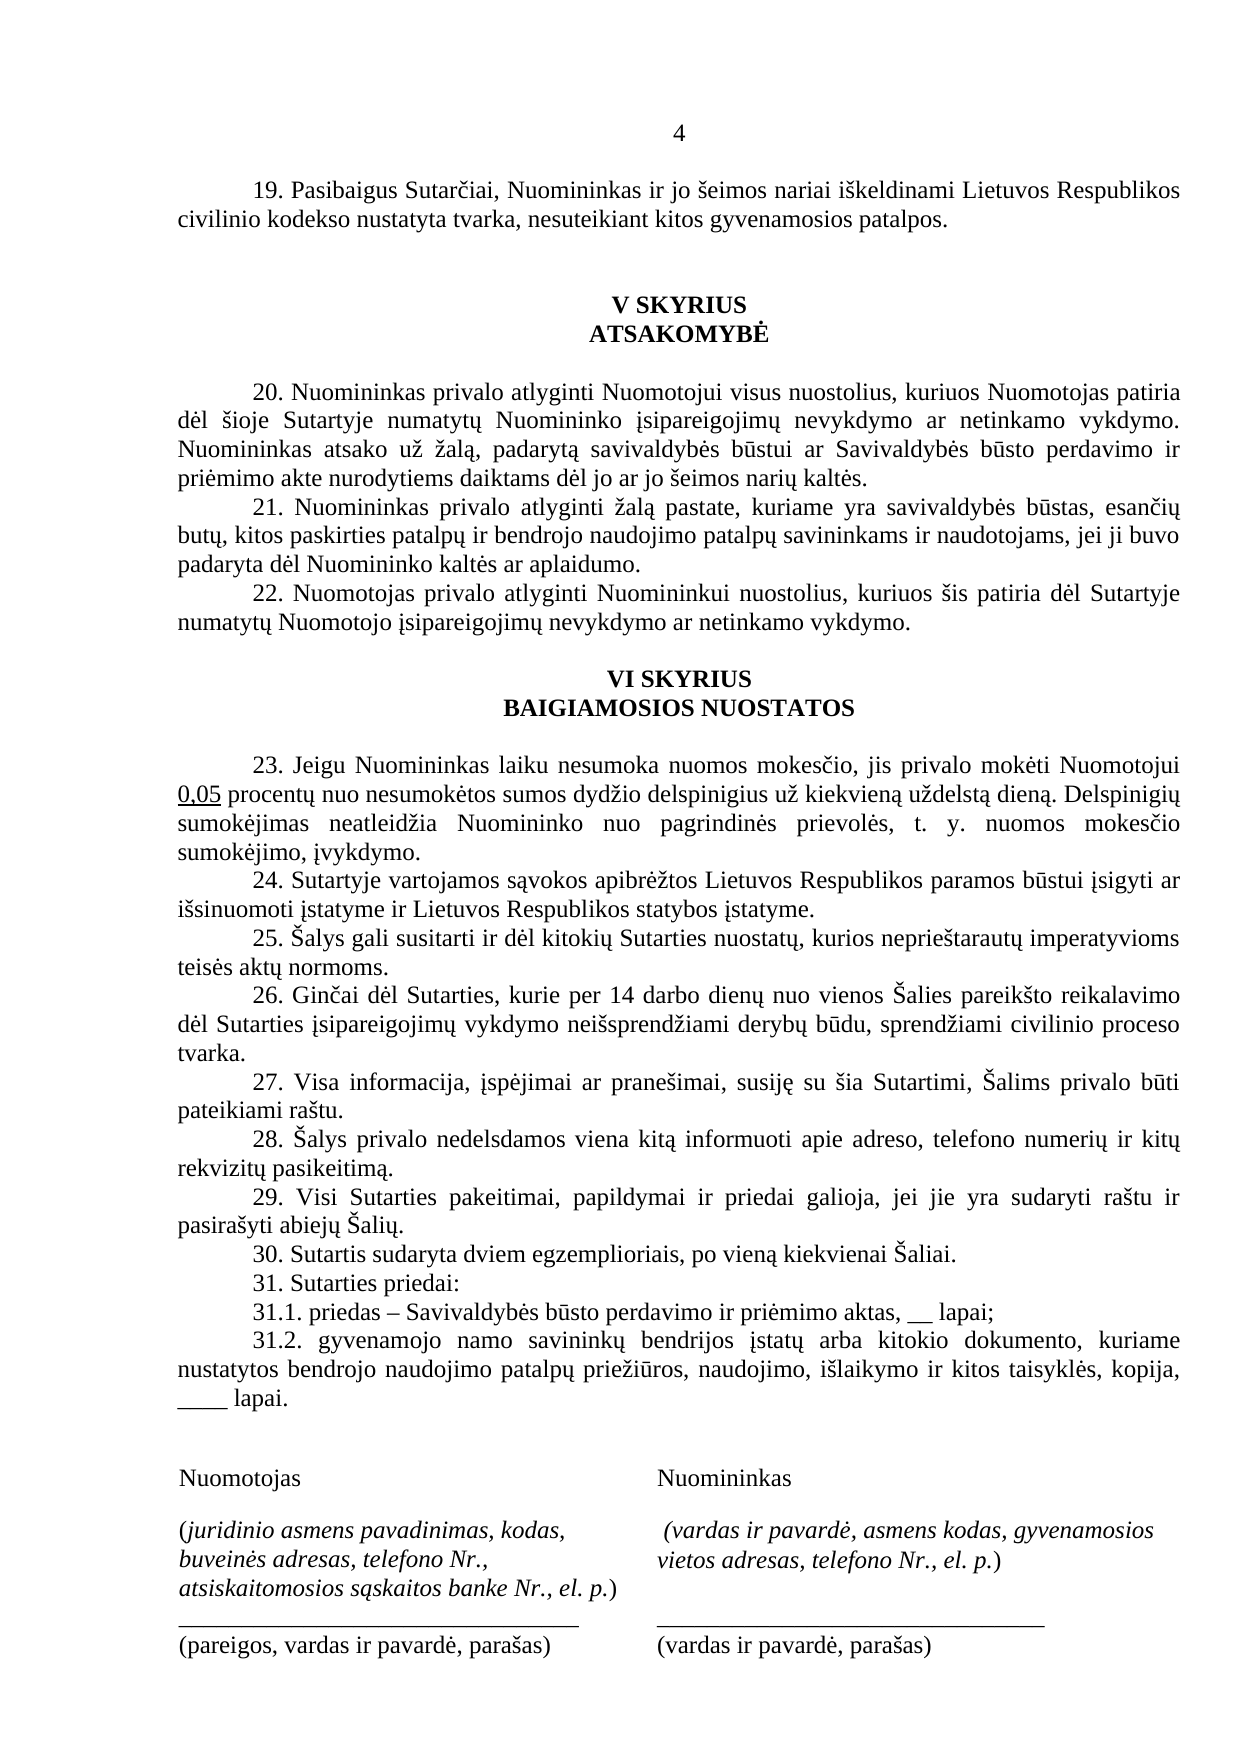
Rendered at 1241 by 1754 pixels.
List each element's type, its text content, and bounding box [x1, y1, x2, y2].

table_cell _______________________________ (vardas ir pavardė, parašas) [657, 1601, 1181, 1659]
text 21. Nuomininkas privalo atlyginti žalą pastate, kuriame yra savivaldybės būstas, esančių butų, kitos paskirties patalpų ir bendrojo naudojimo patalpų savininkams ir naudotojams, jei ji buvo padaryta dėl Nuomininko kaltės ar aplaidumo. [177, 492, 1181, 578]
text 31.2. gyvenamojo namo savininkų bendrijos įstatų arba kitokio dokumento, kuriame nustatytos bendrojo naudojimo patalpų priežiūros, naudojimo, išlaikymo ir kitos taisyklės, kopija, ____ lapai. [177, 1326, 1181, 1412]
text 20. Nuomininkas privalo atlyginti Nuomotojui visus nuostolius, kuriuos Nuomotojas patiria dėl šioje Sutartyje numatytų Nuomininko įsipareigojimų nevykdymo ar netinkamo vykdymo. Nuomininkas atsako už žalą, padarytą savivaldybės būstui ar Savivaldybės būsto perdavimo ir priėmimo akte nurodytiems daiktams dėl jo ar jo šeimos narių kaltės. [177, 377, 1181, 492]
text 23. Jeigu Nuomininkas laiku nesumoka nuomos mokesčio, jis privalo mokėti Nuomotojui 0,05 procentų nuo nesumokėtos sumos dydžio delspinigius už kiekvieną uždelstą dieną. Delspinigių sumokėjimas neatleidžia Nuomininko nuo pagrindinės prievolės, t. y. nuomos mokesčio sumokėjimo, įvykdymo. [177, 751, 1181, 866]
text ATSAKOMYBĖ [177, 319, 1181, 348]
text 24. Sutartyje vartojamos sąvokos apibrėžtos Lietuvos Respublikos paramos būstui įsigyti ar išsinuomoti įstatyme ir Lietuvos Respublikos statybos įstatyme. [177, 866, 1181, 923]
text 29. Visi Sutarties pakeitimai, papildymai ir priedai galioja, jei jie yra sudaryti raštu ir pasirašyti abiejų Šalių. [177, 1182, 1181, 1239]
text 26. Ginčai dėl Sutarties, kurie per 14 darbo dienų nuo vienos Šalies pareikšto reikalavimo dėl Sutarties įsipareigojimų vykdymo neišsprendžiami derybų būdu, sprendžiami civilinio proceso tvarka. [177, 981, 1181, 1067]
table_cell ________________________________ (pareigos, vardas ir pavardė, parašas) [179, 1601, 657, 1659]
table_header Nuomotojas (juridinio asmens pavadinimas, kodas, buveinės adresas, telefono Nr., atsiskaitomosios sąskaitos banke Nr., el. p.) [179, 1412, 657, 1601]
text 25. Šalys gali susitarti ir dėl kitokių Sutarties nuostatų, kurios neprieštarautų imperatyvioms teisės aktų normoms. [177, 923, 1181, 981]
text 19. Pasibaigus Sutarčiai, Nuomininkas ir jo šeimos nariai iškeldinami Lietuvos Respublikos civilinio kodekso nustatyta tvarka, nesuteikiant kitos gyvenamosios patalpos. [177, 176, 1181, 233]
text V SKYRIUS [177, 291, 1181, 319]
text 22. Nuomotojas privalo atlyginti Nuomininkui nuostolius, kuriuos šis patiria dėl Sutartyje numatytų Nuomotojo įsipareigojimų nevykdymo ar netinkamo vykdymo. [177, 578, 1181, 636]
text VI SKYRIUS [177, 664, 1181, 693]
text 31.1. priedas – Savivaldybės būsto perdavimo ir priėmimo aktas, __ lapai; [177, 1297, 1181, 1326]
text BAIGIAMOSIOS NUOSTATOS [177, 693, 1181, 722]
text 27. Visa informacija, įspėjimai ar pranešimai, susiję su šia Sutartimi, Šalims privalo būti pateikiami raštu. [177, 1067, 1181, 1124]
text 28. Šalys privalo nedelsdamos viena kitą informuoti apie adreso, telefono numerių ir kitų rekvizitų pasikeitimą. [177, 1124, 1181, 1182]
text 30. Sutartis sudaryta dviem egzemplioriais, po vieną kiekvienai Šaliai. [177, 1239, 1181, 1268]
text 31. Sutarties priedai: [177, 1268, 1181, 1297]
table_header Nuomininkas (vardas ir pavardė, asmens kodas, gyvenamosios vietos adresas, telefono Nr., el. p.) [657, 1412, 1181, 1601]
